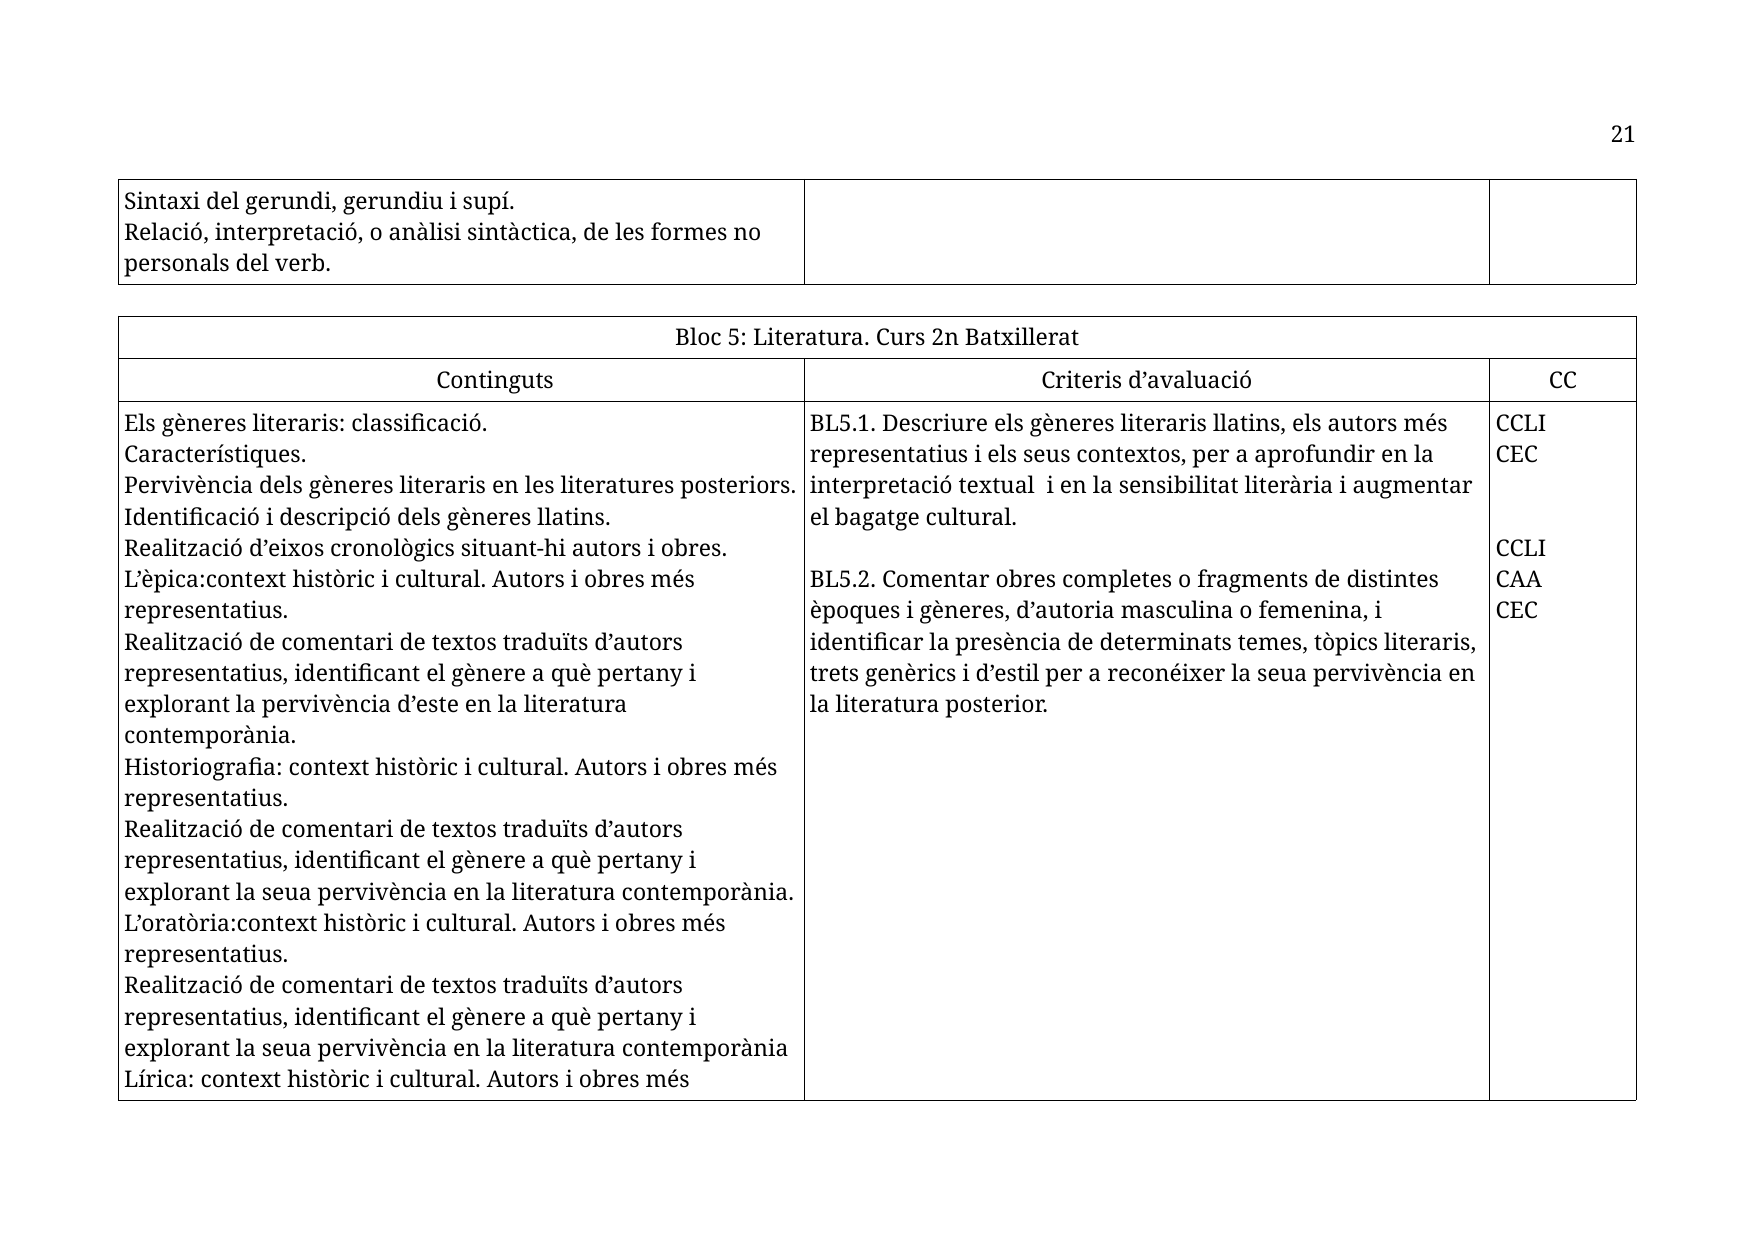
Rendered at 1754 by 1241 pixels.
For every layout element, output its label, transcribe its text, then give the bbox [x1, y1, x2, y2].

table_cell Els gèneres literaris: classificació. Característiques. Pervivència dels gèneres literaris en les literatures posteriors. Identificació i descripció dels gèneres llatins. Realització d’eixos cronològics situant-hi autors i obres. L’èpica:context històric i cultural. Autors i obres més representatius. Realització de comentari de textos traduïts d’autors representatius, identificant el gènere a què pertany i explorant la pervivència d’este en la literatura contemporània. Historiografia: context històric i cultural. Autors i obres més representatius. Realització de comentari de textos traduïts d’autors representatius, identificant el gènere a què pertany i explorant la seua pervivència en la literatura contemporània. L’oratòria:context històric i cultural. Autors i obres més representatius. Realització de comentari de textos traduïts d’autors representatius, identificant el gènere a què pertany i explorant la seua pervivència en la literatura contemporània Lírica: context històric i cultural. Autors i obres més [119, 402, 804, 1100]
table_cell CCLI CEC CCLI CAA CEC [1490, 402, 1636, 1100]
table_cell CC [1490, 359, 1636, 401]
table_cell Criteris d’avaluació [805, 359, 1489, 401]
table_header Bloc 5: Literatura. Curs 2n Batxillerat [119, 317, 1636, 358]
table_cell Sintaxi del gerundi, gerundiu i supí. Relació, interpretació, o anàlisi sintàctica, de les formes no personals del verb. [119, 180, 804, 284]
table_cell [1490, 180, 1636, 284]
table_cell [805, 180, 1489, 284]
table_cell BL5.1. Descriure els gèneres literaris llatins, els autors més representatius i els seus contextos, per a aprofundir en la interpretació textual i en la sensibilitat literària i augmentar el bagatge cultural. BL5.2. Comentar obres completes o fragments de distintes èpoques i gèneres, d’autoria masculina o femenina, i identificar la presència de determinats temes, tòpics literaris, trets genèrics i d’estil per a reconéixer la seua pervivència en la literatura posterior. [805, 402, 1489, 1100]
table_cell Continguts [119, 359, 804, 401]
